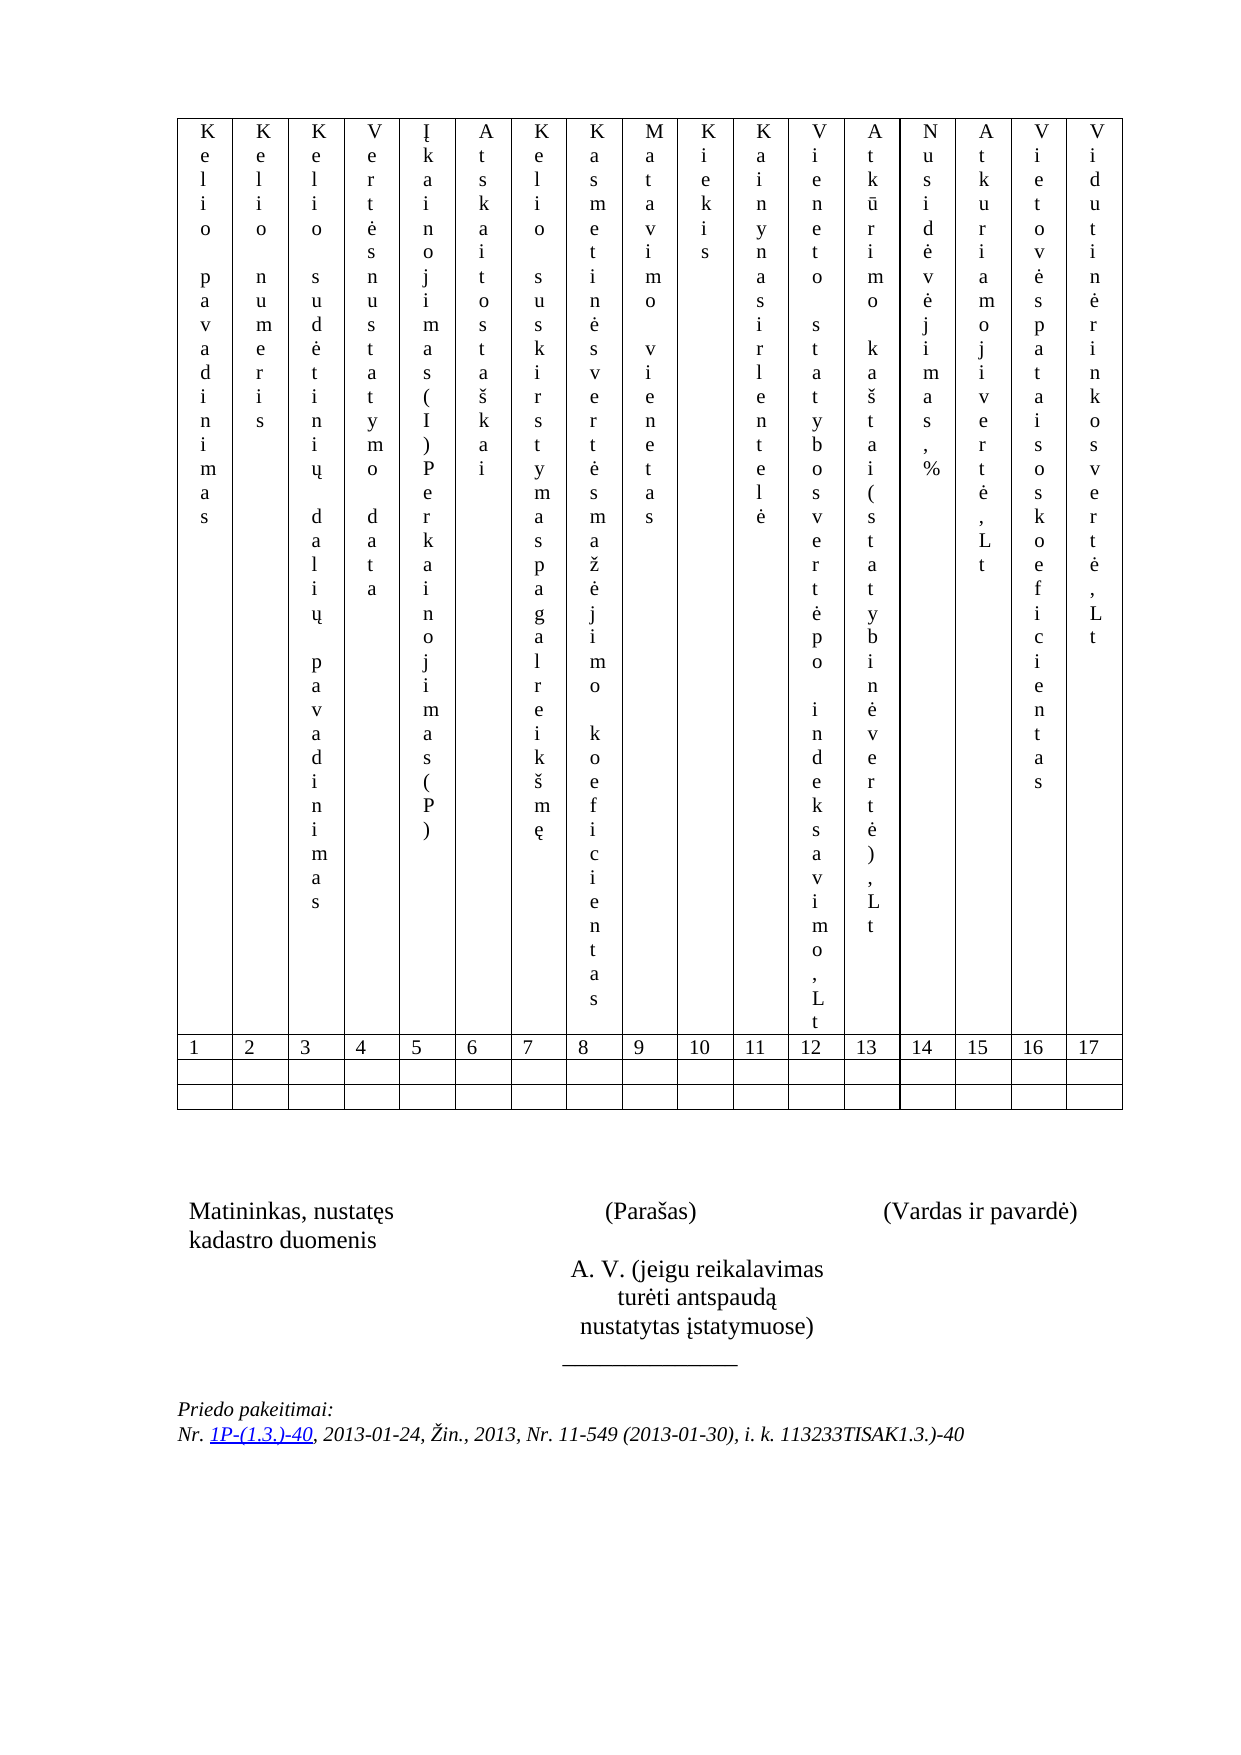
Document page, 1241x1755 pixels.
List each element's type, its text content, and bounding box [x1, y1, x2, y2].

table_header Kelio suskirstymas pagal reikšmę [512, 119, 566, 1033]
table_header Matavimo vienetas [623, 119, 677, 1033]
text ______________ [177, 1340, 1122, 1369]
table_header Kelio numeris [233, 119, 288, 1033]
table_cell [845, 1060, 899, 1084]
table_header Kainynas ir lentelė [734, 119, 788, 1033]
table_cell A. V. (jeigu reikalavimas turėti antspaudą nustatytas įstatymuose) [556, 1254, 838, 1340]
table_header Matininkas, nustatęs kadastro duomenis [177, 1196, 488, 1254]
table_cell [345, 1060, 399, 1084]
table_header Atkūrimo kaštai (statybinė vertė), Lt [845, 119, 899, 1033]
table_cell [789, 1085, 844, 1109]
table_cell [233, 1060, 288, 1084]
table_cell [400, 1085, 455, 1109]
table_cell [512, 1060, 566, 1084]
table_cell [901, 1060, 955, 1084]
table_cell 7 [512, 1035, 566, 1059]
table_cell [1012, 1060, 1066, 1084]
table_cell 3 [289, 1035, 344, 1059]
table_cell [956, 1060, 1011, 1084]
table_cell [839, 1254, 1122, 1340]
table_cell 15 [956, 1035, 1011, 1059]
table_cell 16 [1012, 1035, 1066, 1059]
table_cell [567, 1085, 622, 1109]
table_cell 8 [567, 1035, 622, 1059]
table_header Atskaitos taškai [456, 119, 511, 1033]
table_header Vietovės pataisos koeficientas [1012, 119, 1066, 1033]
table_cell [789, 1060, 844, 1084]
table_cell [678, 1060, 733, 1084]
table_cell [845, 1085, 899, 1109]
table_cell 2 [233, 1035, 288, 1059]
table_cell 4 [345, 1035, 399, 1059]
table_cell 17 [1067, 1035, 1122, 1059]
table_cell [623, 1085, 677, 1109]
table_cell 1 [178, 1035, 232, 1059]
table_cell 12 [789, 1035, 844, 1059]
table_cell [489, 1254, 556, 1340]
table_cell [678, 1085, 733, 1109]
table_cell [734, 1060, 788, 1084]
table_cell [512, 1085, 566, 1109]
table_cell [623, 1060, 677, 1084]
table_cell [1067, 1085, 1122, 1109]
table_cell [956, 1085, 1011, 1109]
table_header Nusidėvėjimas, % [901, 119, 955, 1033]
table_header Vidutinė rinkos vertė, Lt [1067, 119, 1122, 1033]
table_header Kelio pavadinimas [178, 119, 232, 1033]
table_cell [1067, 1060, 1122, 1084]
table_cell 9 [623, 1035, 677, 1059]
table_header Vertės nustatymo data [345, 119, 399, 1033]
table_cell [456, 1060, 511, 1084]
table_cell [233, 1085, 288, 1109]
text Nr. 1P-(1.3.)-40, 2013-01-24, Žin., 2013, Nr. 11-549 (2013-01-30), i. k. 113233TISAK1.3.)-40 [177, 1421, 1122, 1446]
table_cell 5 [400, 1035, 455, 1059]
text Priedo pakeitimai: [177, 1397, 1122, 1421]
table_header Atkuriamoji vertė, Lt [956, 119, 1011, 1033]
table_header Vieneto statybos vertė po indeksavimo, Lt [789, 119, 844, 1033]
table_header [746, 1196, 838, 1254]
table_cell 11 [734, 1035, 788, 1059]
table_header Kiekis [678, 119, 733, 1033]
table_cell [901, 1085, 955, 1109]
table_cell [178, 1060, 232, 1084]
table_cell 14 [901, 1035, 955, 1059]
table_header Kasmetinės vertės mažėjimo koeficientas [567, 119, 622, 1033]
table_cell [400, 1060, 455, 1084]
table_cell 13 [845, 1035, 899, 1059]
table_cell [456, 1085, 511, 1109]
table_cell [289, 1085, 344, 1109]
table_cell [178, 1085, 232, 1109]
table_cell 10 [678, 1035, 733, 1059]
table_cell [345, 1085, 399, 1109]
table_header Kelio sudėtinių dalių pavadinimas [289, 119, 344, 1033]
table_cell [289, 1060, 344, 1084]
table_cell [177, 1254, 488, 1340]
table_cell [734, 1085, 788, 1109]
table_header Įkainojimas (I) Perkainojimas (P) [400, 119, 455, 1033]
table_cell [567, 1060, 622, 1084]
table_header [489, 1196, 556, 1254]
table_header (Parašas) [556, 1196, 746, 1254]
table_cell 6 [456, 1035, 511, 1059]
table_header (Vardas ir pavardė) [839, 1196, 1122, 1254]
table_cell [1012, 1085, 1066, 1109]
